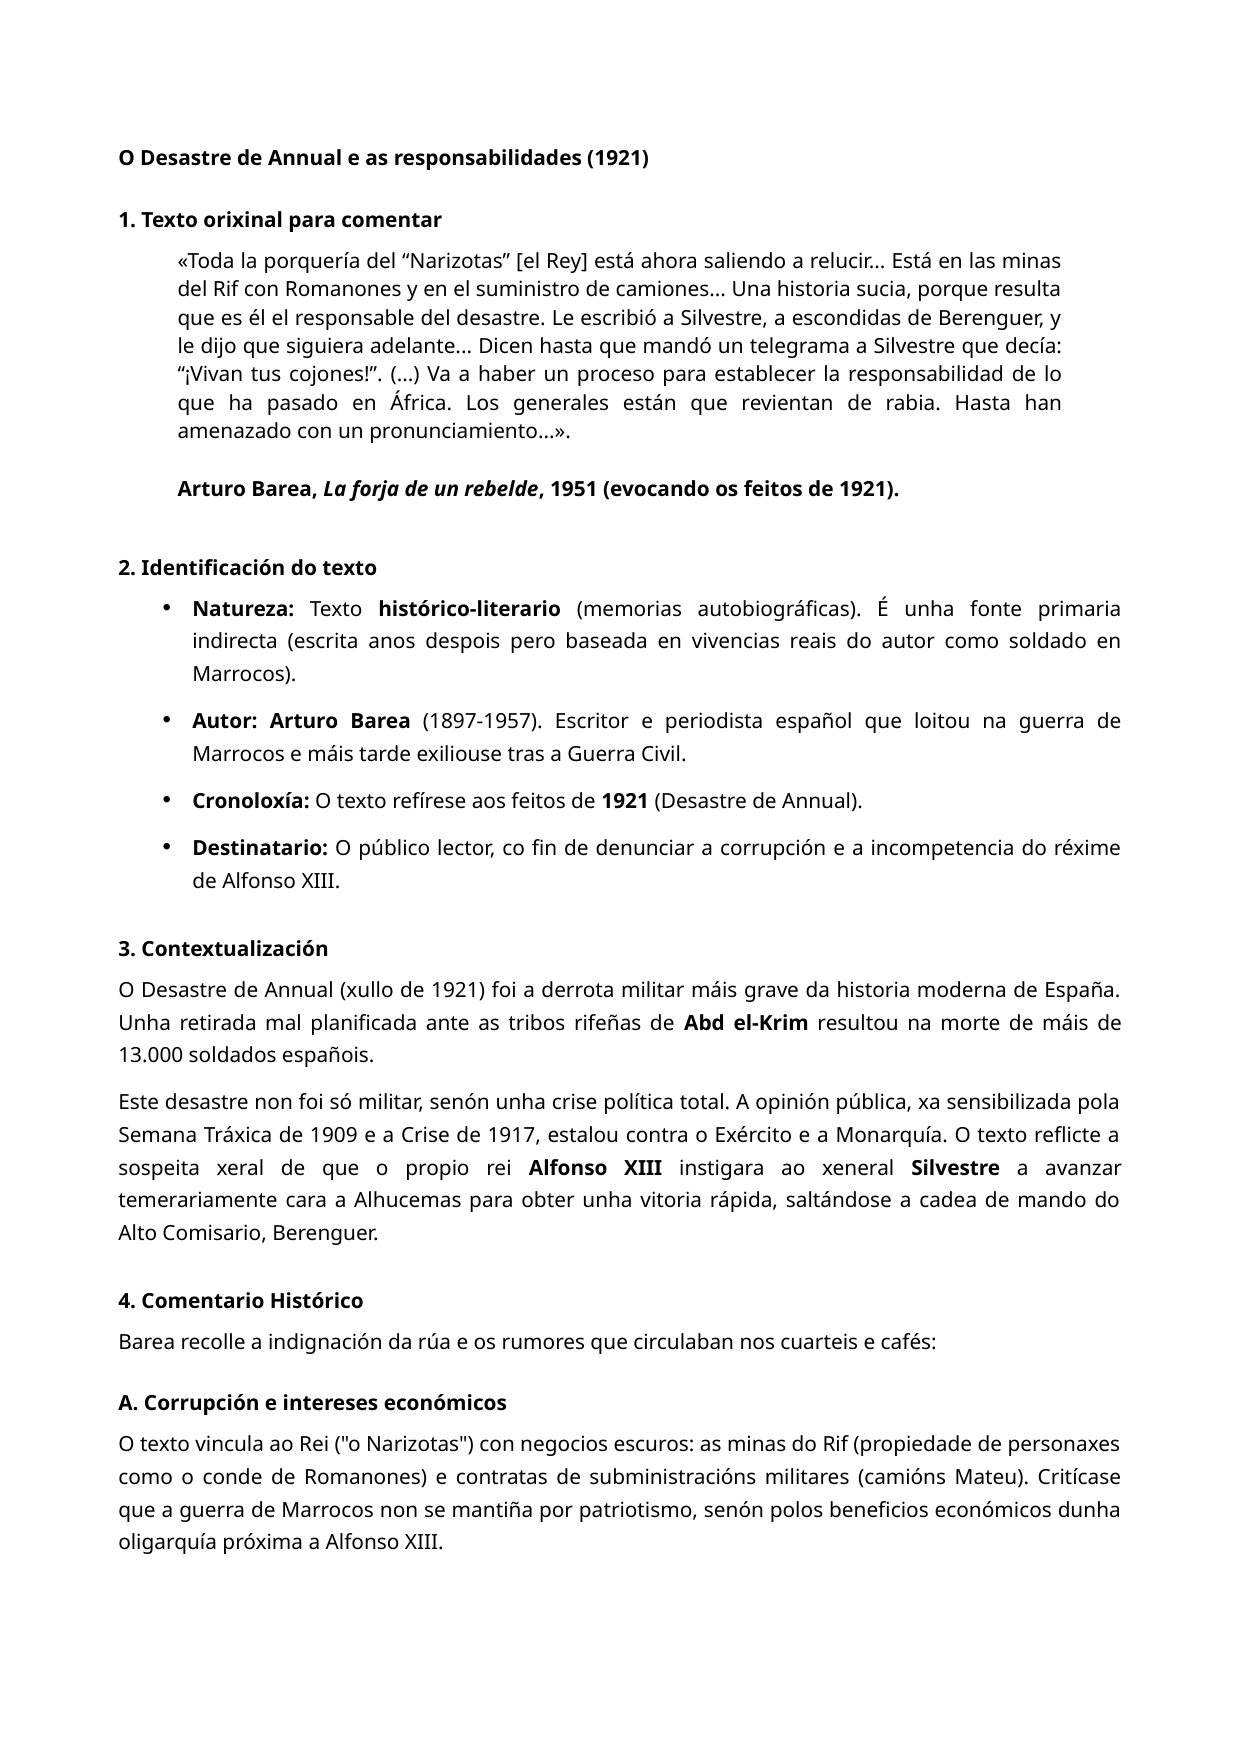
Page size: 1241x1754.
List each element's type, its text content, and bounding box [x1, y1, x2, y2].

subtitle O Desastre de Annual e as responsabilidades (1921) [118, 143, 1122, 172]
text Barea recolle a indignación da rúa e os rumores que circulaban nos cuarteis e cafés: [118, 1327, 1122, 1355]
list Natureza: Texto histórico-literario (memorias autobiográficas). É unha fonte primaria indirecta (escrita anos despois pero baseada en vivencias reais do autor como soldado en Marrocos). [162, 594, 1122, 688]
subtitle 3. Contextualización [118, 934, 1122, 962]
subtitle 1. Texto orixinal para comentar [118, 205, 1122, 233]
subtitle A. Corrupción e intereses económicos [118, 1388, 1122, 1417]
text Este desastre non foi só militar, senón unha crise política total. A opinión pública, xa sensibilizada pola Semana Tráxica de 1909 e a Crise de 1917, estalou contra o Exército e a Monarquía. O texto reflicte a sospeita xeral de que o propio rei Alfonso XIII instigara ao xeneral Silvestre a avanzar temerariamente cara a Alhucemas para obter unha vitoria rápida, saltándose a cadea de mando do Alto Comisario, Berenguer. [118, 1087, 1122, 1246]
text O texto vincula ao Rei ("o Narizotas") con negocios escuros: as minas do Rif (propiedade de personaxes como o conde de Romanones) e contratas de subministracións militares (camións Mateu). Critícase que a guerra de Marrocos non se mantiña por patriotismo, senón polos beneficios económicos dunha oligarquía próxima a Alfonso XIII. [118, 1429, 1122, 1556]
text «Toda la porquería del “Narizotas” [el Rey] está ahora saliendo a relucir... Está en las minas del Rif con Romanones y en el suministro de camiones... Una historia sucia, porque resulta que es él el responsable del desastre. Le escribió a Silvestre, a escondidas de Berenguer, y le dijo que siguiera adelante... Dicen hasta que mandó un telegrama a Silvestre que decía: “¡Vivan tus cojones!”. (...) Va a haber un proceso para establecer la responsabilidad de lo que ha pasado en África. Los generales están que revientan de rabia. Hasta han amenazado con un pronunciamiento...». [177, 246, 1063, 445]
subtitle 2. Identificación do texto [118, 553, 1122, 582]
text O Desastre de Annual (xullo de 1921) foi a derrota militar máis grave da historia moderna de España. Unha retirada mal planificada ante as tribos rifeñas de Abd el-Krim resultou na morte de máis de 13.000 soldados españois. [118, 975, 1122, 1069]
list Autor: Arturo Barea (1897-1957). Escritor e periodista español que loitou na guerra de Marrocos e máis tarde exiliouse tras a Guerra Civil. [162, 706, 1122, 767]
list Destinatario: O público lector, co fin de denunciar a corrupción e a incompetencia do réxime de Alfonso XIII. [162, 833, 1122, 894]
list Cronoloxía: O texto refírese aos feitos de 1921 (Desastre de Annual). [162, 786, 1122, 815]
subtitle 4. Comentario Histórico [118, 1286, 1122, 1314]
text Arturo Barea, La forja de un rebelde, 1951 (evocando os feitos de 1921). [177, 474, 1063, 503]
